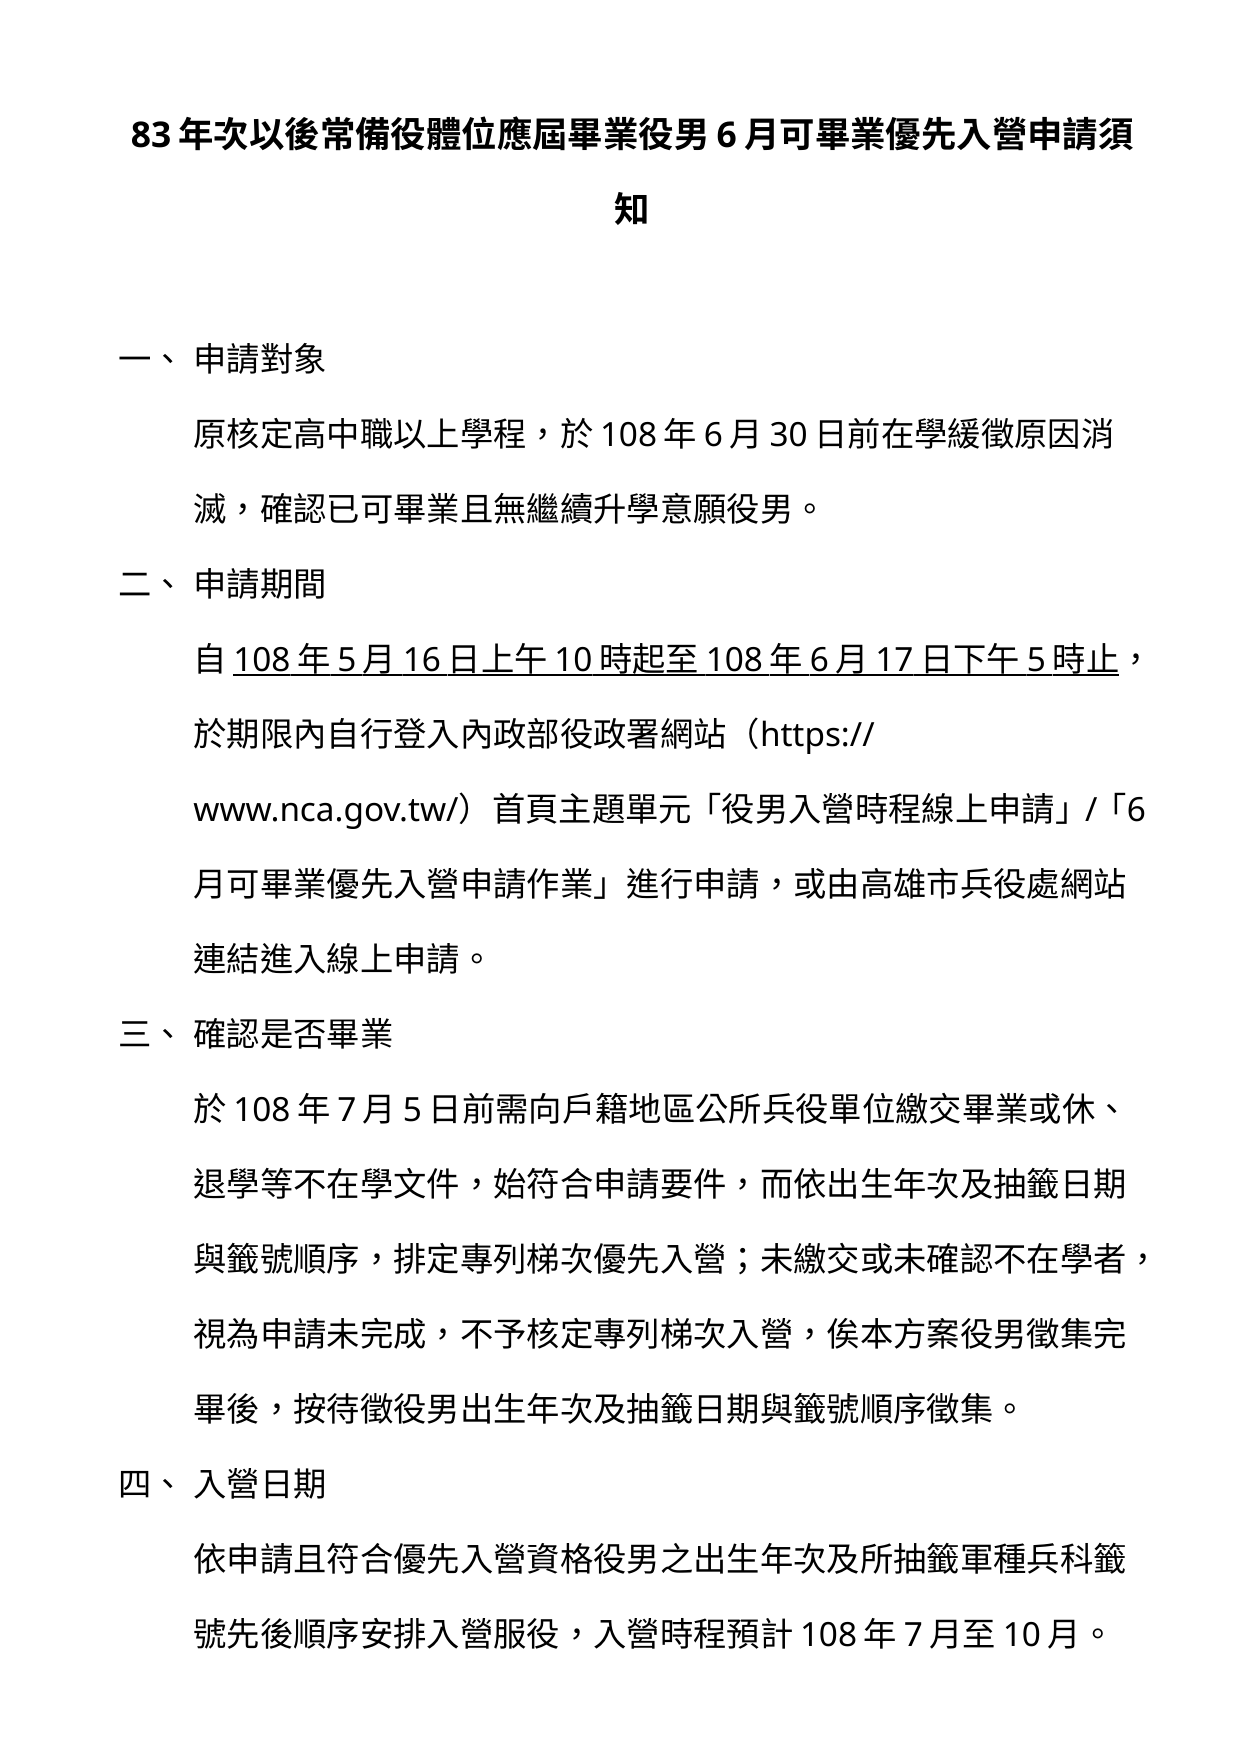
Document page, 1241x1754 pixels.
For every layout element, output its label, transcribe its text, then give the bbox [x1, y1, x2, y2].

list 確認是否畢業 [118, 994, 1146, 1069]
list 申請期間 [118, 544, 1146, 619]
text 83年次以後常備役體位應屆畢業役男6月可畢業優先入營申請須知 [118, 94, 1146, 244]
text 於108年7月5日前需向戶籍地區公所兵役單位繳交畢業或休、退學等不在學文件，始符合申請要件，而依出生年次及抽籤日期與籤號順序，排定專列梯次優先入營；未繳交或未確認不在學者，視為申請未完成，不予核定專列梯次入營，俟本方案役男徵集完畢後，按待徵役男出生年次及抽籤日期與籤號順序徵集。 [193, 1069, 1146, 1444]
text 自108年5月16日上午10時起至108年6月17日下午5時止，於期限內自行登入內政部役政署網站（https://www.nca.gov.tw/）首頁主題單元「役男入營時程線上申請」/「6月可畢業優先入營申請作業」進行申請，或由高雄市兵役處網站連結進入線上申請。 [193, 619, 1146, 994]
text 原核定高中職以上學程，於108年6月30日前在學緩徵原因消滅，確認已可畢業且無繼續升學意願役男。 [193, 394, 1146, 544]
text 依申請且符合優先入營資格役男之出生年次及所抽籤軍種兵科籤號先後順序安排入營服役，入營時程預計108年7月至10月。 [193, 1519, 1146, 1669]
list 入營日期 [118, 1444, 1146, 1519]
list 申請對象 [118, 319, 1146, 394]
